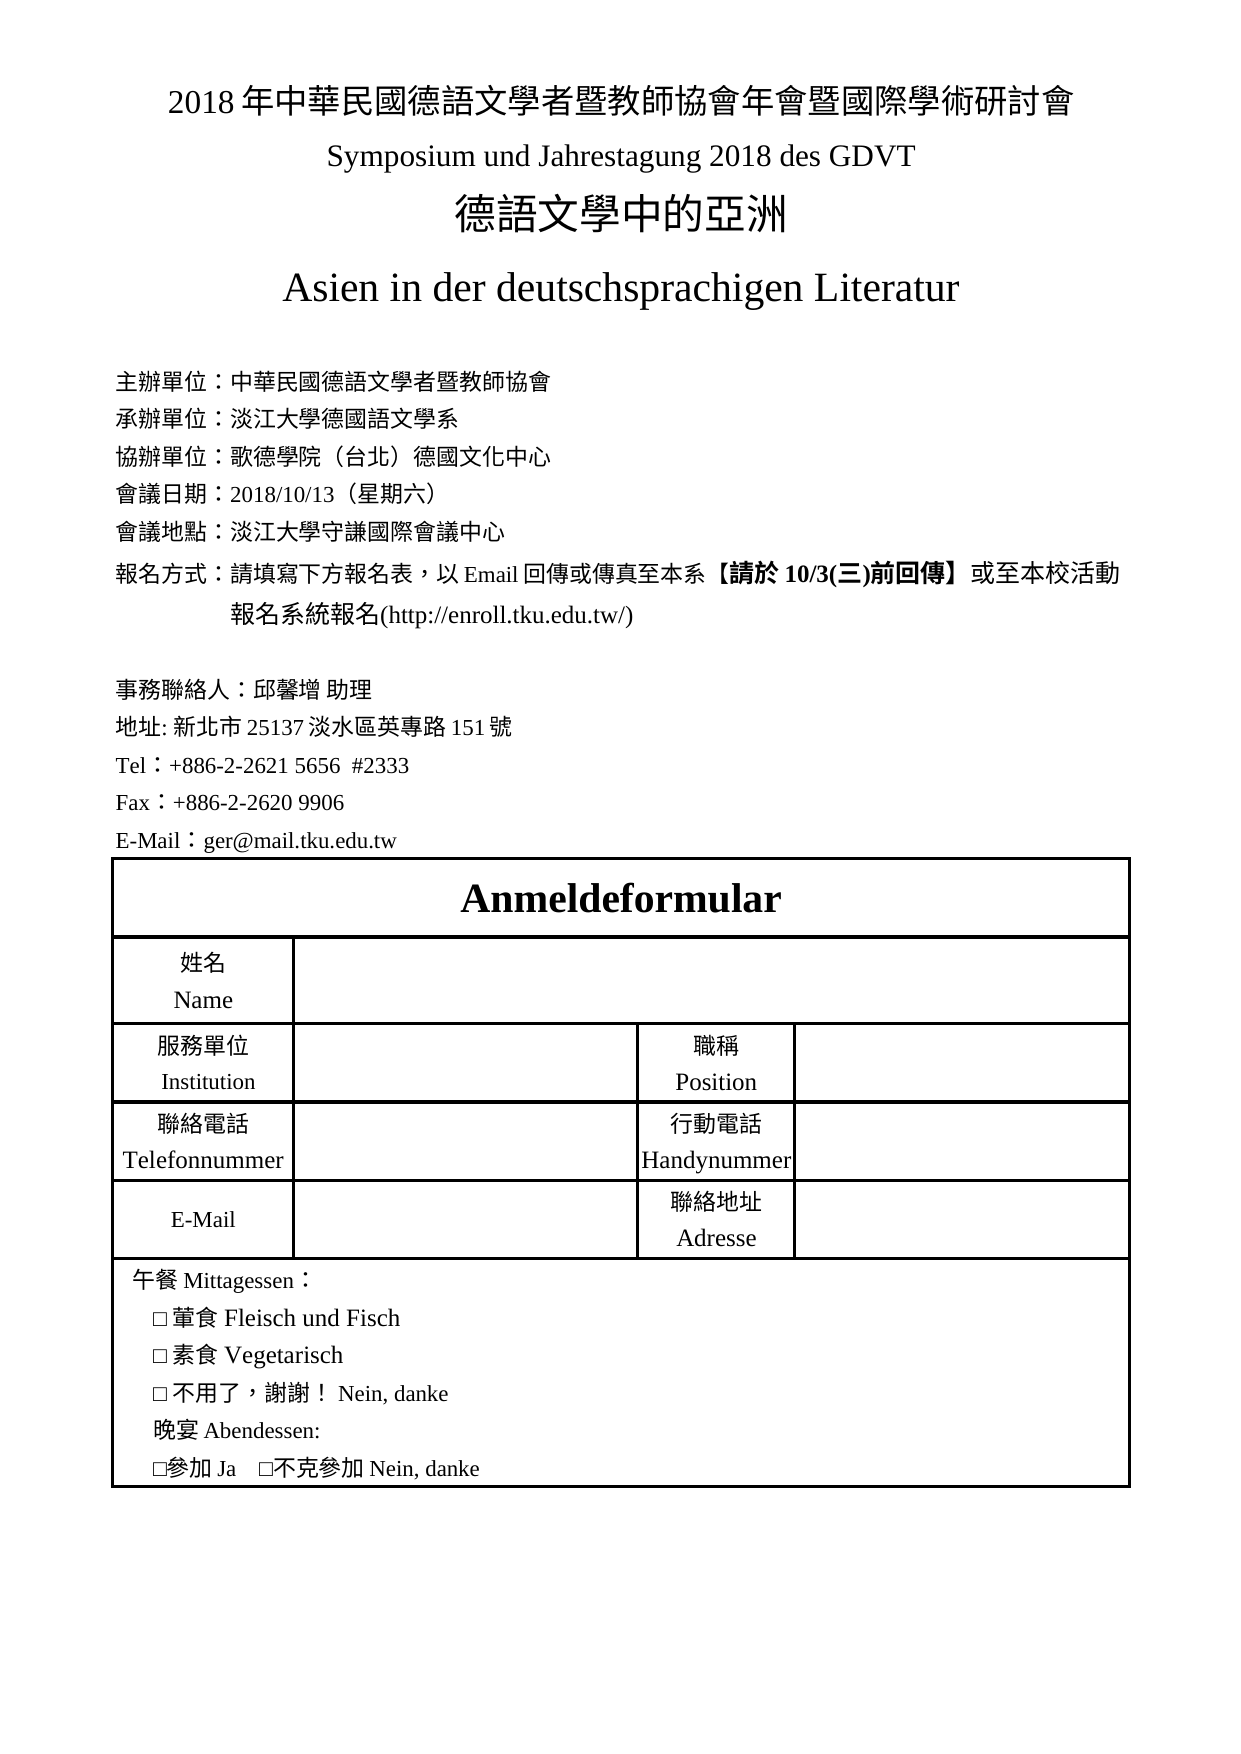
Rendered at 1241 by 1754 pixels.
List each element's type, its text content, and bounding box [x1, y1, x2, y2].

table_cell [295, 1025, 636, 1100]
table_cell 姓名 Name [114, 939, 292, 1022]
table_cell Anmeldeformular [114, 860, 1128, 935]
table_cell 服務單位 Institution [114, 1025, 292, 1100]
table_cell 聯絡地址 Adresse [639, 1182, 793, 1257]
table_cell 行動電話 Handynummer [639, 1104, 793, 1178]
table_header 2018年中華民國德語文學者暨教師協會年會暨國際學術研討會 Symposium und Jahrestagung 2018 des GDVT 德語文學中的亞洲 Asien in der deutschsprachigen Literatur [113, 61, 1129, 324]
table_cell 聯絡電話 Telefonnummer [114, 1104, 292, 1178]
table_cell [295, 1104, 636, 1178]
table_cell [295, 1182, 636, 1257]
table_cell E-Mail [114, 1182, 292, 1257]
table_cell [796, 1182, 1128, 1257]
table_cell 午餐Mittagessen： □ 葷食 Fleisch und Fisch □ 素食 Vegetarisch □ 不用了，謝謝！ Nein, danke 晚宴Abendessen: □參加Ja □不克參加Nein, danke [114, 1260, 1128, 1485]
table_cell [295, 939, 1128, 1022]
table_cell 職稱 Position [639, 1025, 793, 1100]
table_cell [796, 1025, 1128, 1100]
table_cell 主辦單位：中華民國德語文學者暨教師協會 承辦單位：淡江大學德國語文學系 協辦單位：歌德學院（台北）德國文化中心 會議日期：2018/10/13（星期六） 會議地點：淡江大學守謙國際會議中心 報名方式：請填寫下方報名表，以Email回傳或傳真至本系【請於10/3(三)前回傳】或至本校活動報名系統報名(http://enroll.tku.edu.tw/) 事務聯絡人：​邱馨增 助理 地址: 新北市25137淡水區英專路151號 Tel：+886-2-2621 5656 #2333 Fax：+886-2-2620 9906 E-Mail：ger@mail.tku.edu.tw [113, 324, 1129, 857]
table_cell [796, 1104, 1128, 1178]
